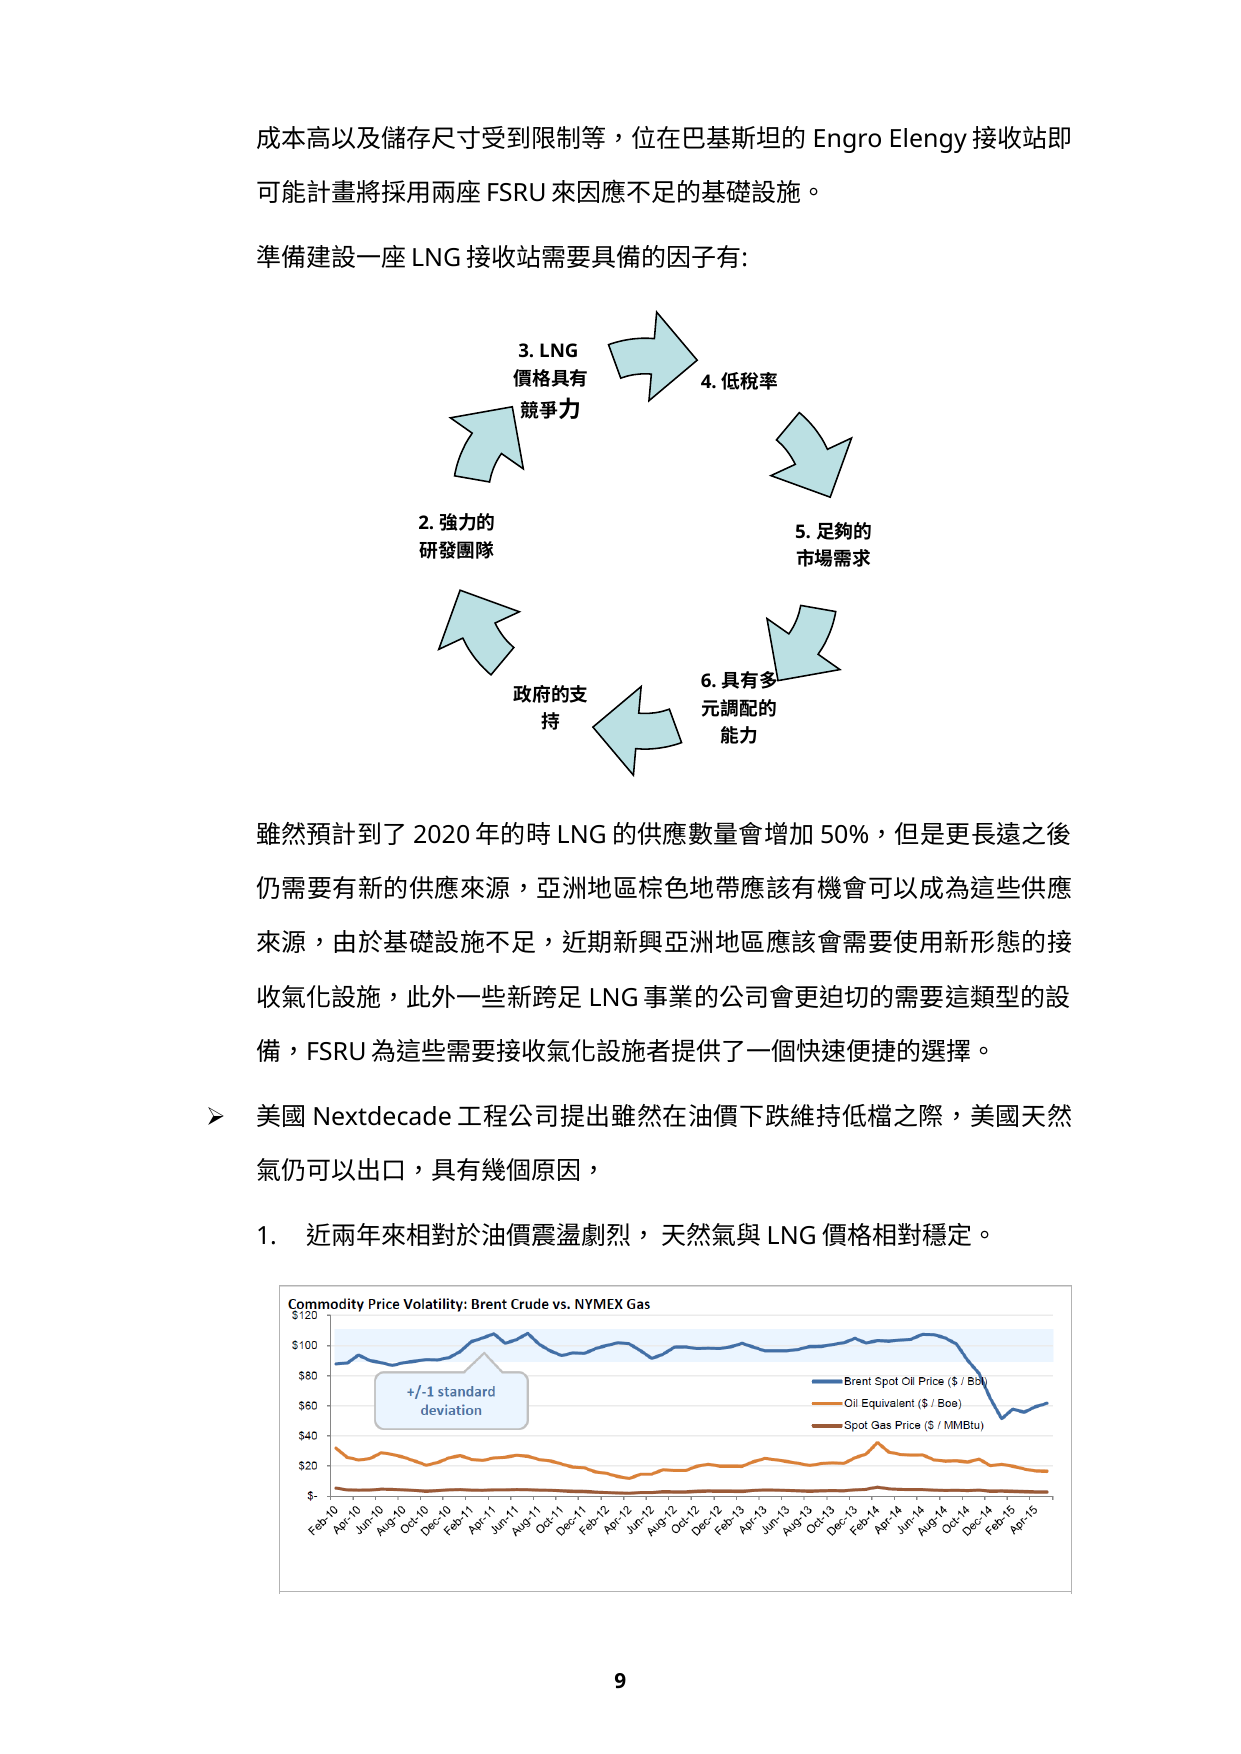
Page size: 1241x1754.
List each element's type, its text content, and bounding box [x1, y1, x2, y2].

text 雖然預計到了2020年的時LNG的供應數量會增加50%，但是更長遠之後仍需要有新的供應來源，亞洲地區棕色地帶應該有機會可以成為這些供應來源，由於基礎設施不足，近期新興亞洲地區應該會需要使用新形態的接收氣化設施，此外一些新跨足LNG事業的公司會更迫切的需要這類型的設備，FSRU為這些需要接收氣化設施者提供了一個快速便捷的選擇。 [256, 814, 1072, 1068]
list 美國Nextdecade工程公司提出雖然在油價下跌維持低檔之際，美國天然氣仍可以出口，具有幾個原因， [206, 1096, 1072, 1187]
text 以各國現有的天然氣基礎設施能力如日本、南韓仍可支應2025年的需求，但是如中國、印度則有不足，此現象在新興的LNG市場更為嚴重，如印尼、馬來西亞、泰國、新加坡、巴基斯坦及菲律賓等則更為嚴重。同時亞洲也越來越多具有LNG進口業務潛力的公司，但卻只有少數公司目前擁有天然氣基礎設施。由於投資一座固定式LNG接收站平均每一單位需要較高的資本支出，財務資金流動較不易掌控以及須申請許多建造核准手續、環評民眾抗爭等，因此出現了新的選擇方案-FSRU(浮式儲存氣化設施)，但其缺點為操作成本高以及儲存尺寸受到限制等，位在巴基斯坦的Engro Elengy接收站即可能計畫將採用兩座FSRU來因應不足的基礎設施。 [256, 118, 1072, 209]
text 準備建設一座LNG接收站需要具備的因子有: [256, 237, 1072, 273]
list 近兩年來相對於油價震盪劇烈， 天然氣與LNG價格相對穩定。 [256, 1216, 1072, 1252]
